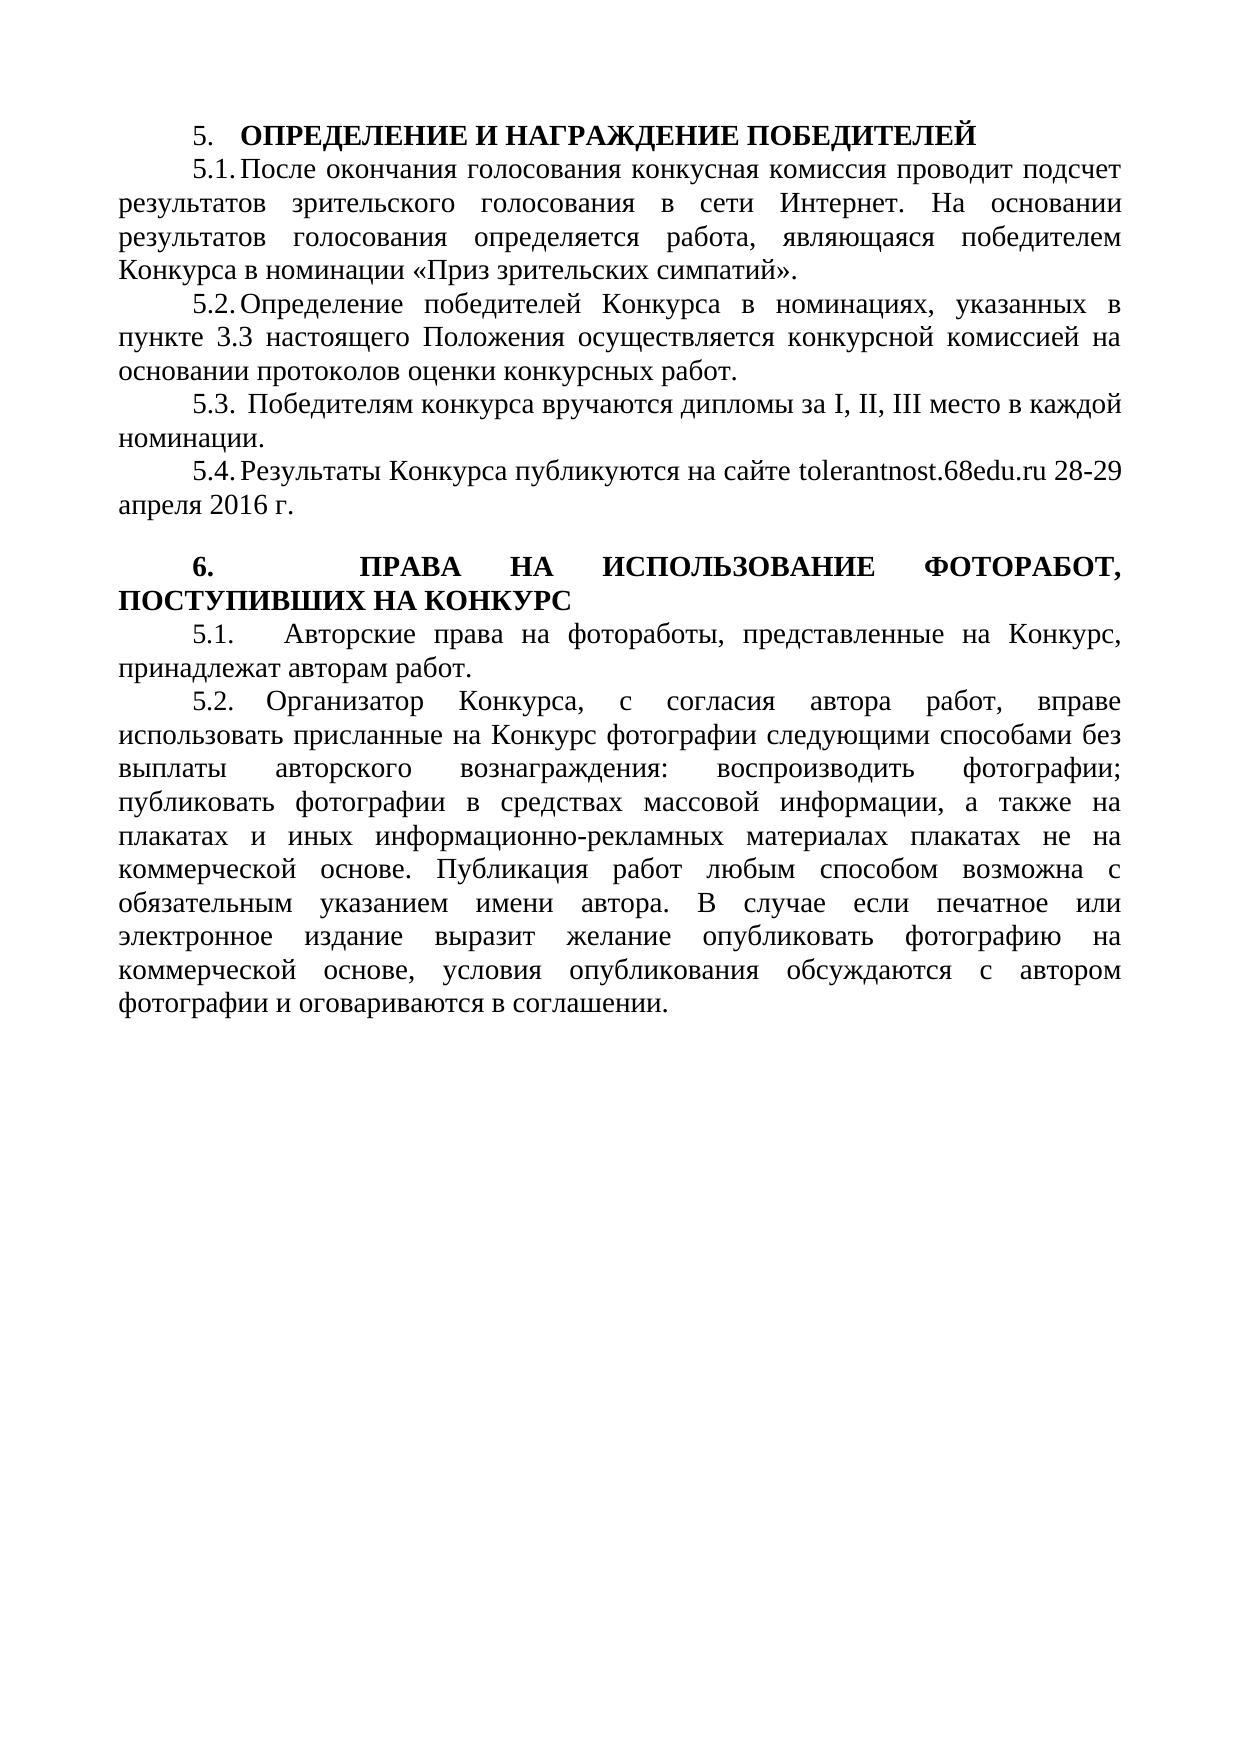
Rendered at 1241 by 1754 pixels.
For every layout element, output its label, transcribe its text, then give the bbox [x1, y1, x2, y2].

list Определение победителей Конкурса в номинациях, указанных в пункте 3.3 настоящего Положения осуществляется конкурсной комиссией на основании протоколов оценки конкурсных работ. [118, 286, 1122, 386]
list Результаты Конкурса публикуются на сайте tolerantnost.68edu.ru 28-29 апреля 2016 г. [118, 453, 1122, 521]
list Организатор Конкурса, с согласия автора работ, вправе использовать присланные на Конкурс фотографии следующими способами без выплаты авторского вознаграждения: воспроизводить фотографии; публиковать фотографии в средствах массовой информации, а также на плакатах и иных информационно-рекламных материалах плакатах не на коммерческой основе. Публикация работ любым способом возможна с обязательным указанием имени автора. В случае если печатное или электронное издание выразит желание опубликовать фотографию на коммерческой основе, условия опубликования обсуждаются с автором фотографии и оговариваются в соглашении. [118, 683, 1122, 1019]
text 6. ПРАВА НА ИСПОЛЬЗОВАНИЕ ФОТОРАБОТ, ПОСТУПИВШИХ НА КОНКУРС [118, 549, 1122, 616]
list Авторские права на фотоработы, представленные на Конкурс, принадлежат авторам работ. [118, 616, 1122, 683]
list Победителям конкурса вручаются дипломы за I, II, III место в каждой номинации. [118, 386, 1122, 453]
list После окончания голосования конкусная комиссия проводит подсчет результатов зрительского голосования в сети Интернет. На основании результатов голосования определяется работа, являющаяся победителем Конкурса в номинации «Приз зрительских симпатий». [118, 152, 1122, 286]
list ОПРЕДЕЛЕНИЕ И НАГРАЖДЕНИЕ ПОБЕДИТЕЛЕЙ [118, 118, 1122, 152]
